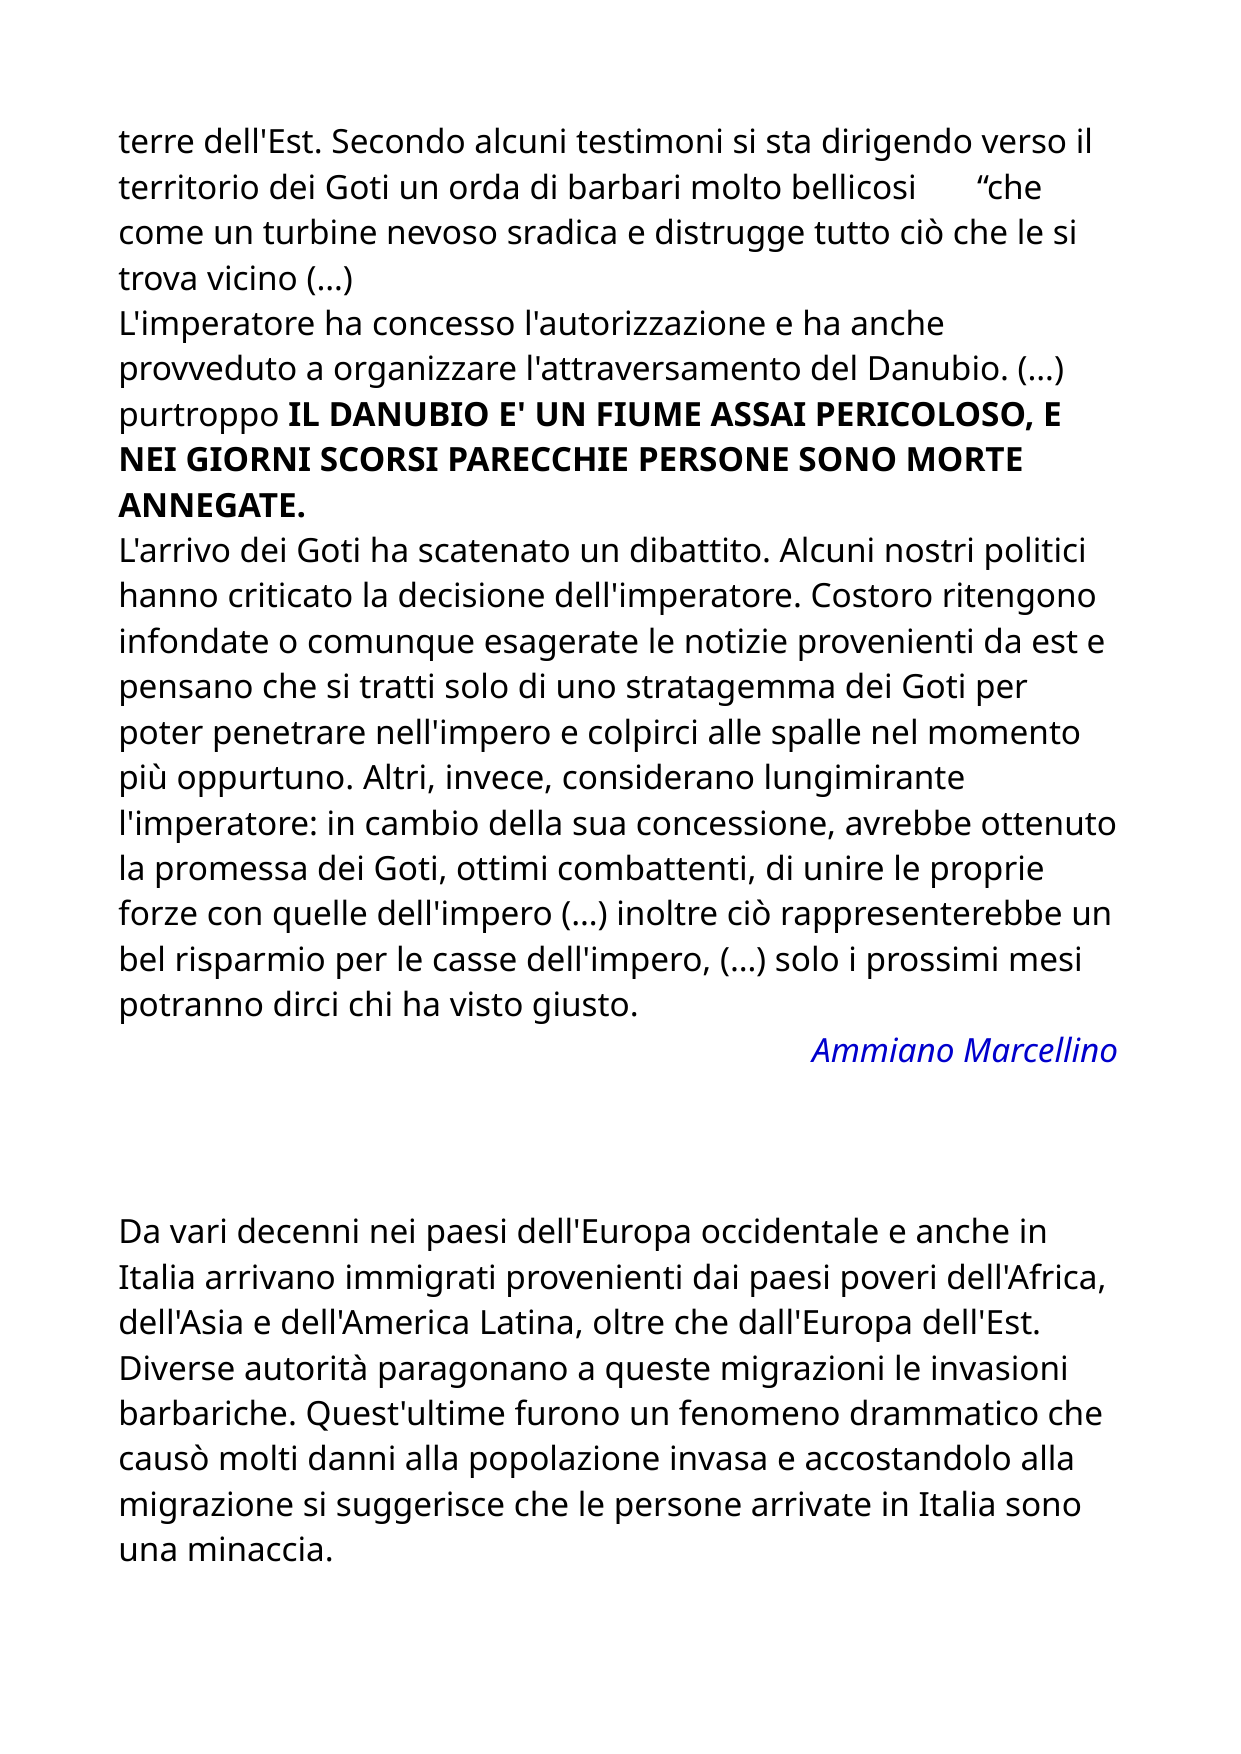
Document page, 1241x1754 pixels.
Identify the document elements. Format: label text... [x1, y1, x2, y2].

text Diverse autorità paragonano a queste migrazioni le invasioni barbariche. Quest'ultime furono un fenomeno drammatico che causò molti danni alla popolazione invasa e accostandolo alla migrazione si suggerisce che le persone arrivate in Italia sono una minaccia. [118, 1344, 1122, 1571]
text Ammiano Marcellino [118, 1026, 1122, 1072]
text terre dell'Est. Secondo alcuni testimoni si sta dirigendo verso il territorio dei Goti un orda di barbari molto bellicosi “che come un turbine nevoso sradica e distrugge tutto ciò che le si trova vicino (…) [118, 118, 1122, 300]
text Da vari decenni nei paesi dell'Europa occidentale e anche in Italia arrivano immigrati provenienti dai paesi poveri dell'Africa, dell'Asia e dell'America Latina, oltre che dall'Europa dell'Est. [118, 1208, 1122, 1344]
text L'arrivo dei Goti ha scatenato un dibattito. Alcuni nostri politici hanno criticato la decisione dell'imperatore. Costoro ritengono infondate o comunque esagerate le notizie provenienti da est e pensano che si tratti solo di uno stratagemma dei Goti per poter penetrare nell'impero e colpirci alle spalle nel momento più oppurtuno. Altri, invece, considerano lungimirante l'imperatore: in cambio della sua concessione, avrebbe ottenuto la promessa dei Goti, ottimi combattenti, di unire le proprie forze con quelle dell'impero (…) inoltre ciò rappresenterebbe un bel risparmio per le casse dell'impero, (…) solo i prossimi mesi potranno dirci chi ha visto giusto. [118, 527, 1122, 1026]
text L'imperatore ha concesso l'autorizzazione e ha anche provveduto a organizzare l'attraversamento del Danubio. (…) [118, 300, 1122, 391]
text purtroppo IL DANUBIO E' UN FIUME ASSAI PERICOLOSO, E NEI GIORNI SCORSI PARECCHIE PERSONE SONO MORTE ANNEGATE. [118, 391, 1122, 527]
